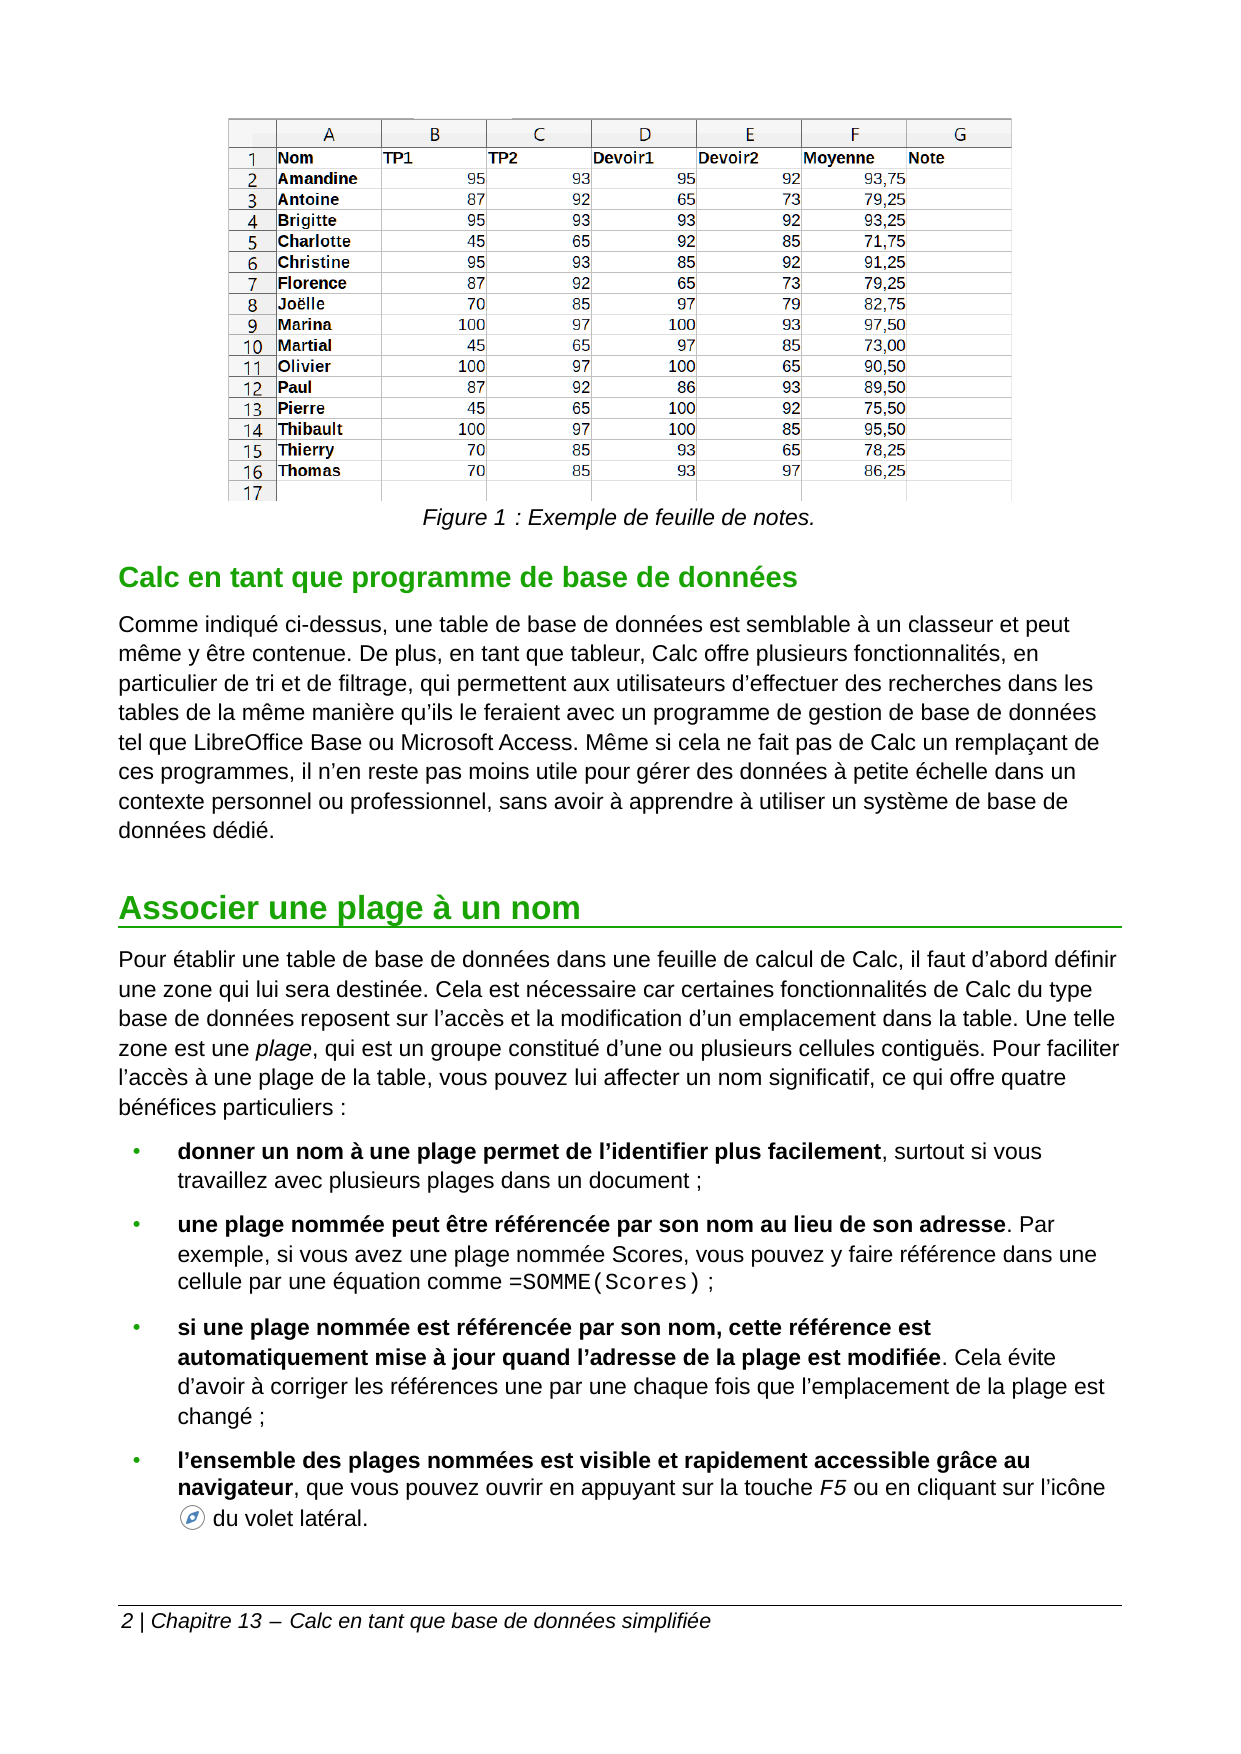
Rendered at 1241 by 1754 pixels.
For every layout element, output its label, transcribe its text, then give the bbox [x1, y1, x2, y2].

list donner un nom à une plage permet de l’identifier plus facilement, surtout si vous travaillez avec plusieurs plages dans un document ; [133, 1134, 1122, 1193]
subtitle Calc en tant que programme de base de données [118, 560, 1122, 593]
list si une plage nommée est référencée par son nom, cette référence est automatiquement mise à jour quand l’adresse de la plage est modifiée. Cela évite d’avoir à corriger les références une par une chaque fois que l’emplacement de la plage est changé ; [133, 1311, 1122, 1429]
list une plage nommée peut être référencée par son nom au lieu de son adresse. Par exemple, si vous avez une plage nommée Scores, vous pouvez y faire référence dans une cellule par une équation comme =SOMME(Scores) ; [133, 1208, 1122, 1296]
picture [177, 1502, 207, 1532]
text Pour établir une table de base de données dans une feuille de calcul de Calc, il faut d’abord définir une zone qui lui sera destinée. Cela est nécessaire car certaines fonctionnalités de Calc du type base de données reposent sur l’accès et la modification d’un emplacement dans la table. Une telle zone est une plage, qui est un groupe constitué d’une ou plusieurs cellules contiguës. Pour faciliter l’accès à une plage de la table, vous pouvez lui affecter un nom significatif, ce qui offre quatre bénéfices particuliers : [118, 943, 1122, 1120]
text Figure 1 : Exemple de feuille de notes. [118, 501, 1122, 530]
picture [228, 118, 1012, 501]
list l’ensemble des plages nommées est visible et rapidement accessible grâce au navigateur, que vous pouvez ouvrir en appuyant sur la touche F5 ou en cliquant sur l’icône du volet latéral. [133, 1443, 1122, 1532]
subtitle Associer une plage à un nom [118, 888, 1122, 926]
text Comme indiqué ci-dessus, une table de base de données est semblable à un classeur et peut même y être contenue. De plus, en tant que tableur, Calc offre plusieurs fonctionnalités, en particulier de tri et de filtrage, qui permettent aux utilisateurs d’effectuer des recherches dans les tables de la même manière qu’ils le feraient avec un programme de gestion de base de données tel que LibreOffice Base ou Microsoft Access. Même si cela ne fait pas de Calc un remplaçant de ces programmes, il n’en reste pas moins utile pour gérer des données à petite échelle dans un contexte personnel ou professionnel, sans avoir à apprendre à utiliser un système de base de données dédié. [118, 608, 1122, 844]
